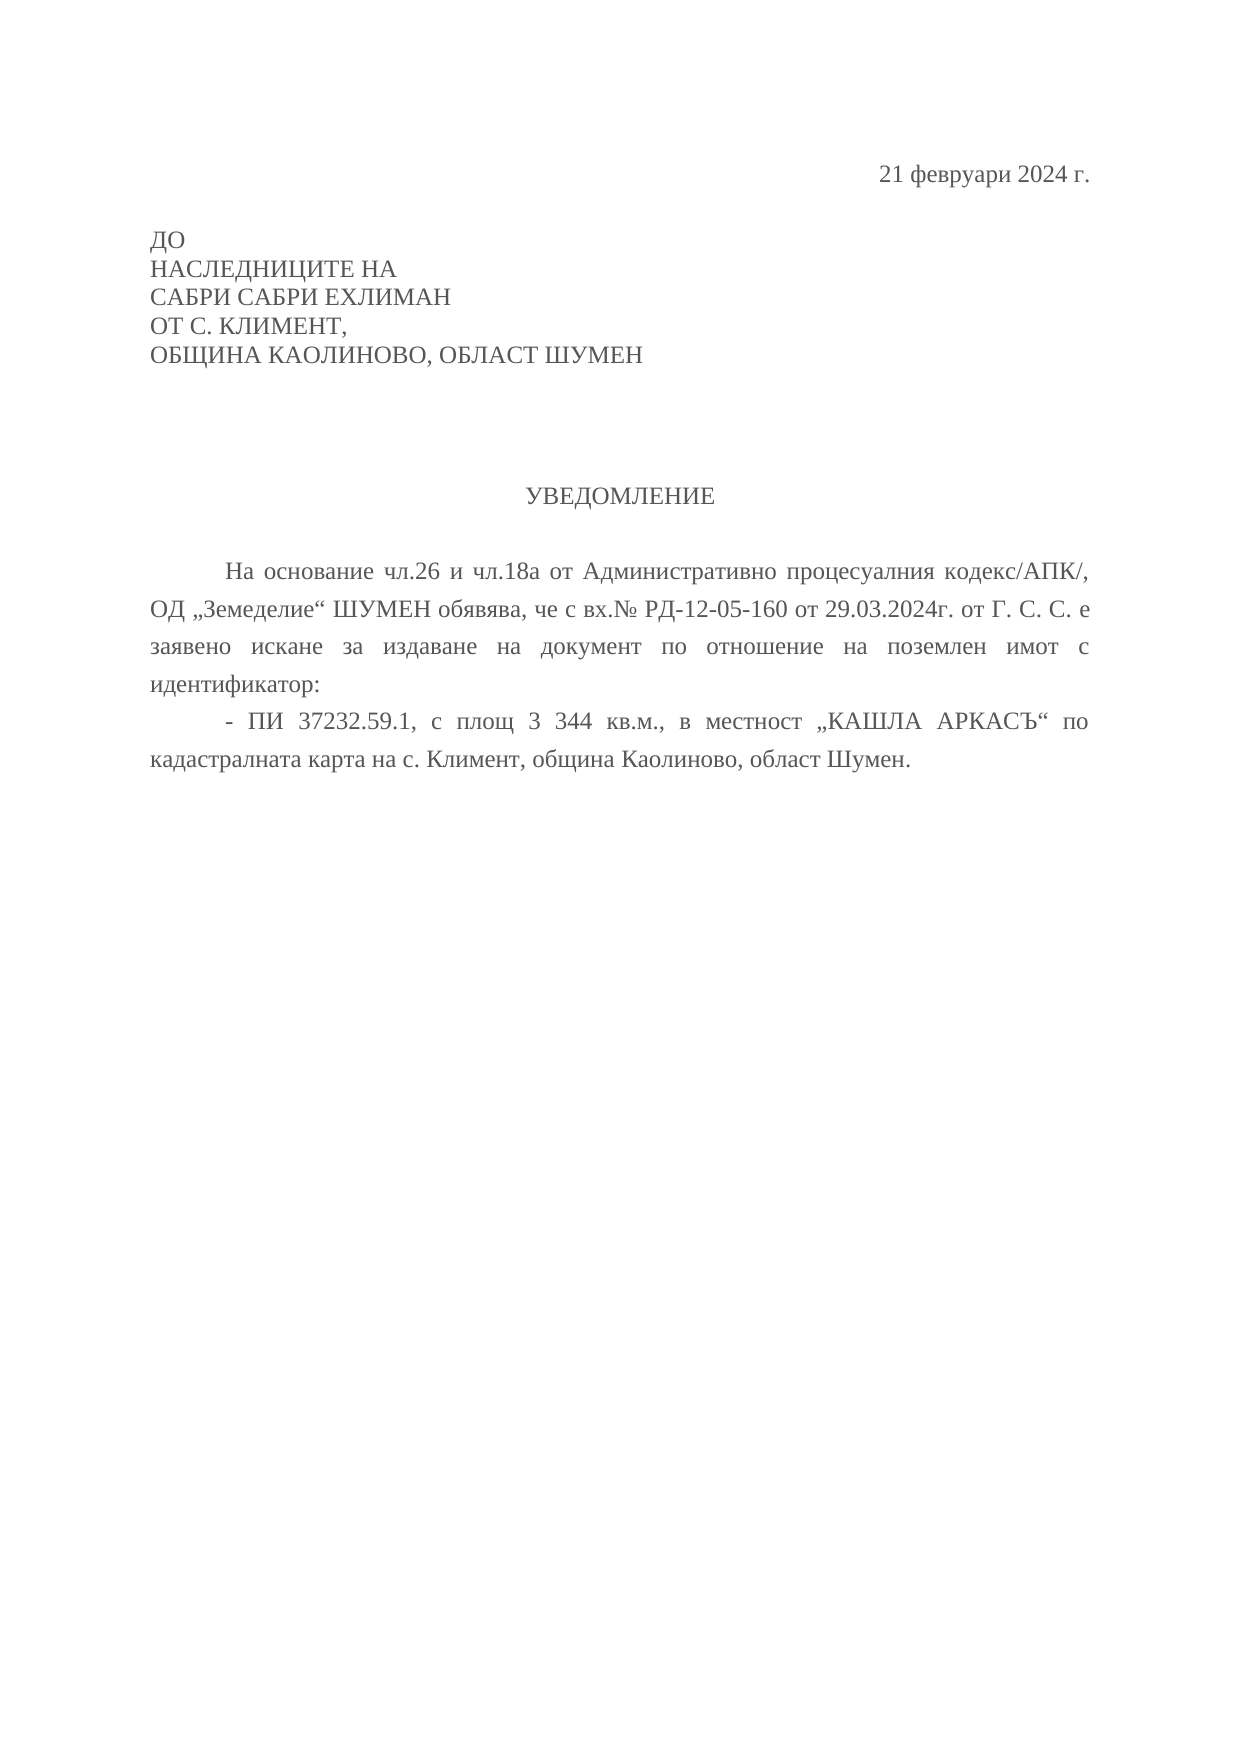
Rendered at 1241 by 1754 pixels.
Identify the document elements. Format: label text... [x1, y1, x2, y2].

text 21 февруари 2024 г. [150, 150, 1090, 187]
text САБРИ САБРИ ЕХЛИМАН [150, 282, 1090, 311]
text УВЕДОМЛЕНИЕ [150, 472, 1090, 510]
text - ПИ 37232.59.1, с площ 3 344 кв.м., в местност „КАШЛА АРКАСЪ“ по кадастралната карта на с. Климент, община Каолиново, област Шумен. [150, 697, 1090, 772]
text НАСЛЕДНИЦИТЕ НА [150, 254, 1090, 282]
text На основание чл.26 и чл.18а от Административно процесуалния кодекс/АПК/, ОД „Земеделие“ ШУМЕН обявява, че с вх.№ РД-12-05-160 от 29.03.2024г. от Г. С. С. е заявено искане за издаване на документ по отношение на поземлен имот с идентификатор: [150, 547, 1090, 697]
text ОБЩИНА КАОЛИНОВО, ОБЛАСТ ШУМЕН [150, 340, 1090, 369]
text ОТ С. КЛИМЕНТ, [150, 311, 1090, 340]
text ДО [150, 225, 1090, 254]
